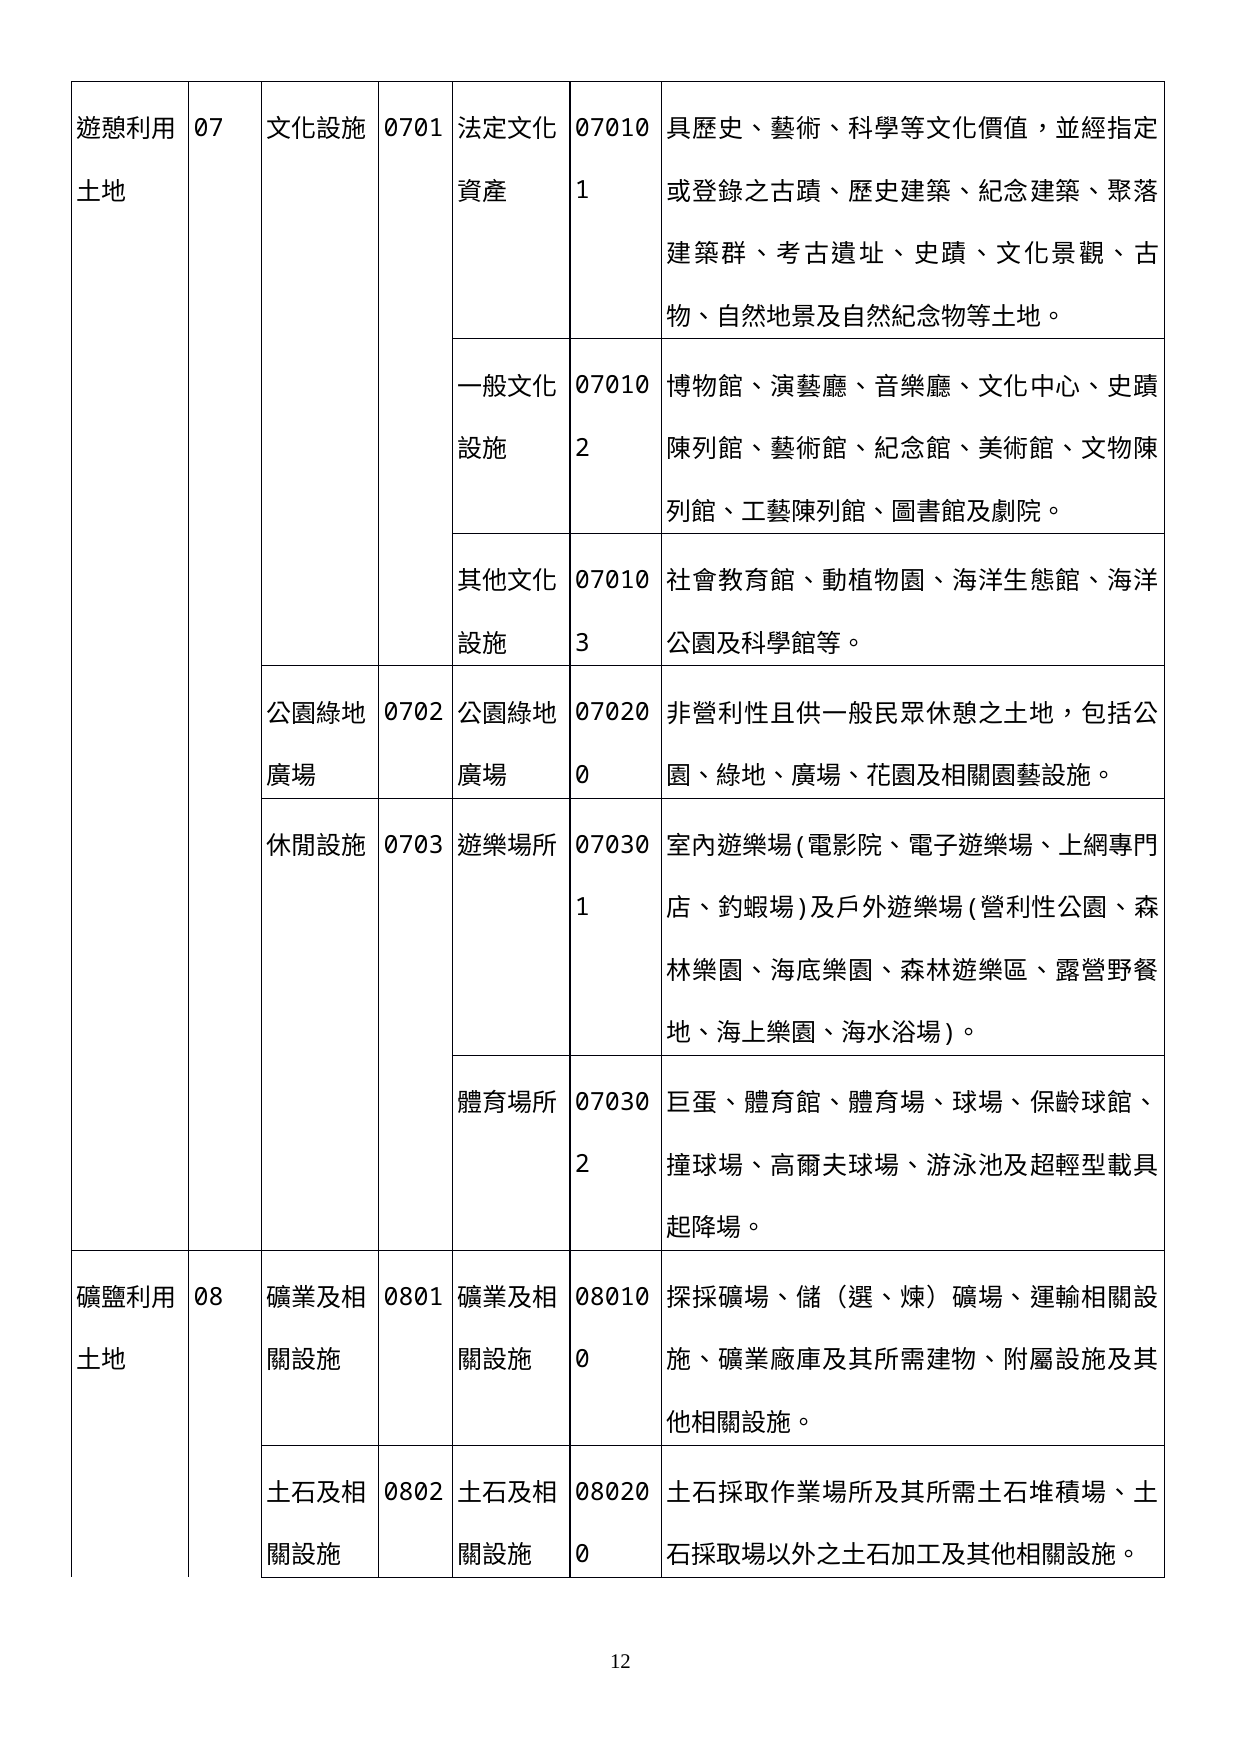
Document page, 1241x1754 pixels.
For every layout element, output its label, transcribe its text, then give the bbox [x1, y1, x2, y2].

table_cell 遊憩利用土地 [72, 82, 188, 338]
table_cell [379, 1055, 452, 1250]
table_cell [379, 338, 452, 533]
table_cell [189, 1055, 261, 1250]
table_cell [72, 665, 188, 798]
table_cell 070301 [571, 799, 661, 1055]
table_cell 其他文化設施 [453, 534, 569, 665]
table_cell 0701 [379, 82, 452, 338]
table_cell 礦業及相關設施 [262, 1251, 378, 1444]
table_cell 文化設施 [262, 82, 378, 338]
table_cell 080100 [571, 1251, 661, 1444]
table_cell 博物館、演藝廳、音樂廳、文化中心、史蹟陳列館、藝術館、紀念館、美術館、文物陳列館、工藝陳列館、圖書館及劇院。 [662, 339, 1164, 533]
table_cell 080200 [571, 1446, 661, 1577]
table_cell 07 [189, 82, 261, 338]
table_cell 070200 [571, 666, 661, 798]
table_cell 070101 [571, 82, 661, 338]
table_cell 0802 [379, 1446, 452, 1577]
table_cell 0703 [379, 799, 452, 1055]
table_cell [189, 533, 261, 665]
table_cell 一般文化設施 [453, 339, 569, 533]
table_cell 休閒設施 [262, 799, 378, 1055]
table_cell 室內遊樂場(電影院、電子遊樂場、上網專門店、釣蝦場)及戶外遊樂場(營利性公園、森林樂園、海底樂園、森林遊樂區、露營野餐地、海上樂園、海水浴場)。 [662, 799, 1164, 1055]
table_cell 巨蛋、體育館、體育場、球場、保齡球館、撞球場、高爾夫球場、游泳池及超輕型載具起降場。 [662, 1056, 1164, 1250]
table_cell [72, 338, 188, 533]
table_cell [189, 1445, 261, 1577]
table_cell [72, 1445, 188, 1577]
table_cell 土石採取作業場所及其所需土石堆積場、土石採取場以外之土石加工及其他相關設施。 [662, 1446, 1164, 1577]
table_cell 公園綠地廣場 [453, 666, 569, 798]
table_cell 0801 [379, 1251, 452, 1444]
table_cell [72, 1055, 188, 1250]
table_cell [379, 533, 452, 665]
table_cell 08 [189, 1251, 261, 1444]
table_cell 礦鹽利用土地 [72, 1251, 188, 1444]
table_cell 社會教育館、動植物園、海洋生態館、海洋公園及科學館等。 [662, 534, 1164, 665]
table_cell [189, 798, 261, 1055]
table_cell 探採礦場、儲（選、煉）礦場、運輸相關設施、礦業廠庫及其所需建物、附屬設施及其他相關設施。 [662, 1251, 1164, 1444]
table_cell [189, 338, 261, 533]
table_cell [72, 533, 188, 665]
table_cell 土石及相關設施 [453, 1446, 569, 1577]
table_cell 0702 [379, 666, 452, 798]
table_cell 070302 [571, 1056, 661, 1250]
table_cell 遊樂場所 [453, 799, 569, 1055]
table_cell 土石及相關設施 [262, 1446, 378, 1577]
table_cell 非營利性且供一般民眾休憩之土地，包括公園、綠地、廣場、花園及相關園藝設施。 [662, 666, 1164, 798]
table_cell 公園綠地廣場 [262, 666, 378, 798]
table_cell [262, 338, 378, 533]
table_cell 具歷史、藝術、科學等文化價值，並經指定或登錄之古蹟、歷史建築、紀念建築、聚落建築群、考古遺址、史蹟、文化景觀、古物、自然地景及自然紀念物等土地。 [662, 82, 1164, 338]
table_cell [72, 798, 188, 1055]
table_cell 礦業及相關設施 [453, 1251, 569, 1444]
table_cell [262, 1055, 378, 1250]
table_cell [262, 533, 378, 665]
table_cell 070103 [571, 534, 661, 665]
table_cell 070102 [571, 339, 661, 533]
table_cell [189, 665, 261, 798]
table_cell 法定文化資產 [453, 82, 569, 338]
table_cell 體育場所 [453, 1056, 569, 1250]
